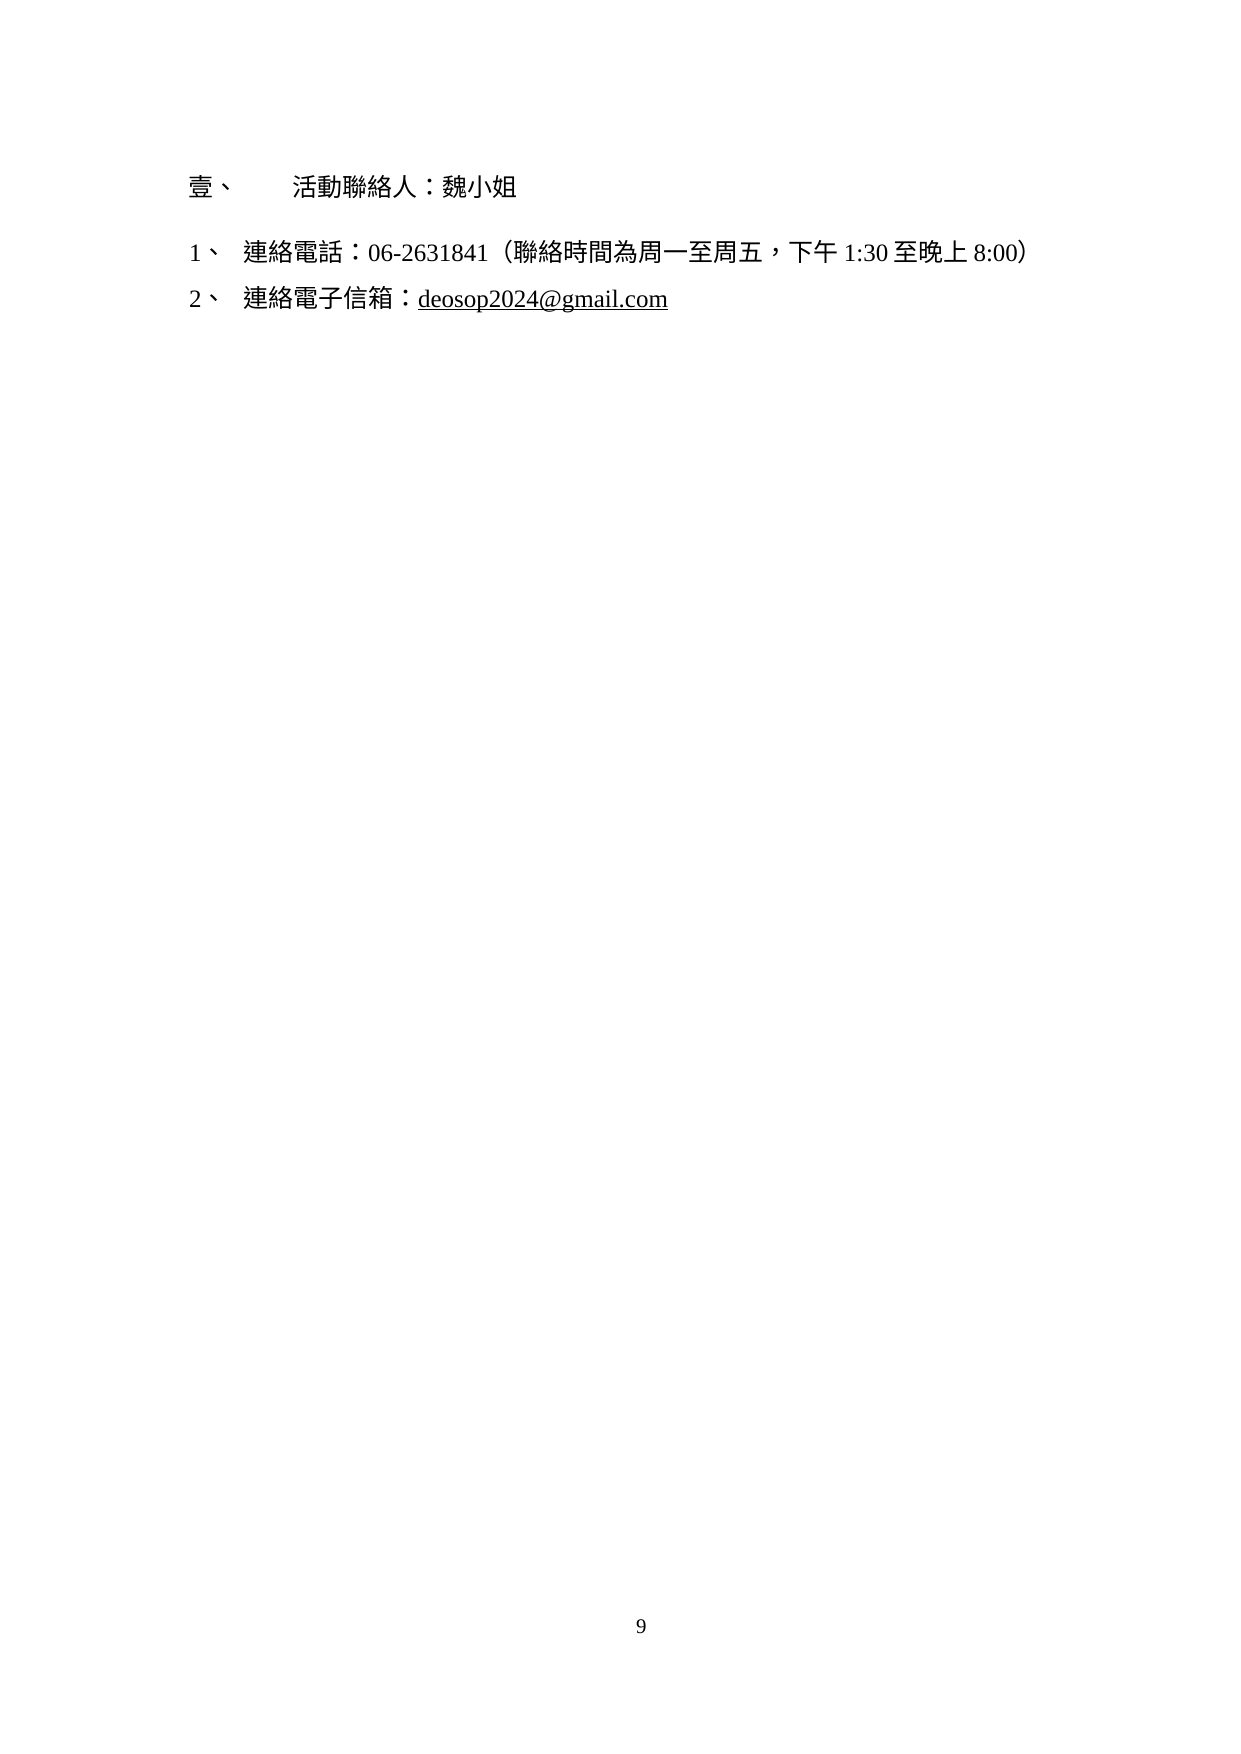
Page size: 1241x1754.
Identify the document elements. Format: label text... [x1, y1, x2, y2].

subtitle 活動聯絡人：魏小姐 [189, 158, 1053, 204]
list 連絡電子信箱：deosop2024@gmail.com [189, 269, 1053, 314]
list 連絡電話：06-2631841（聯絡時間為周一至周五，下午1:30至晚上8:00） [189, 223, 1053, 269]
